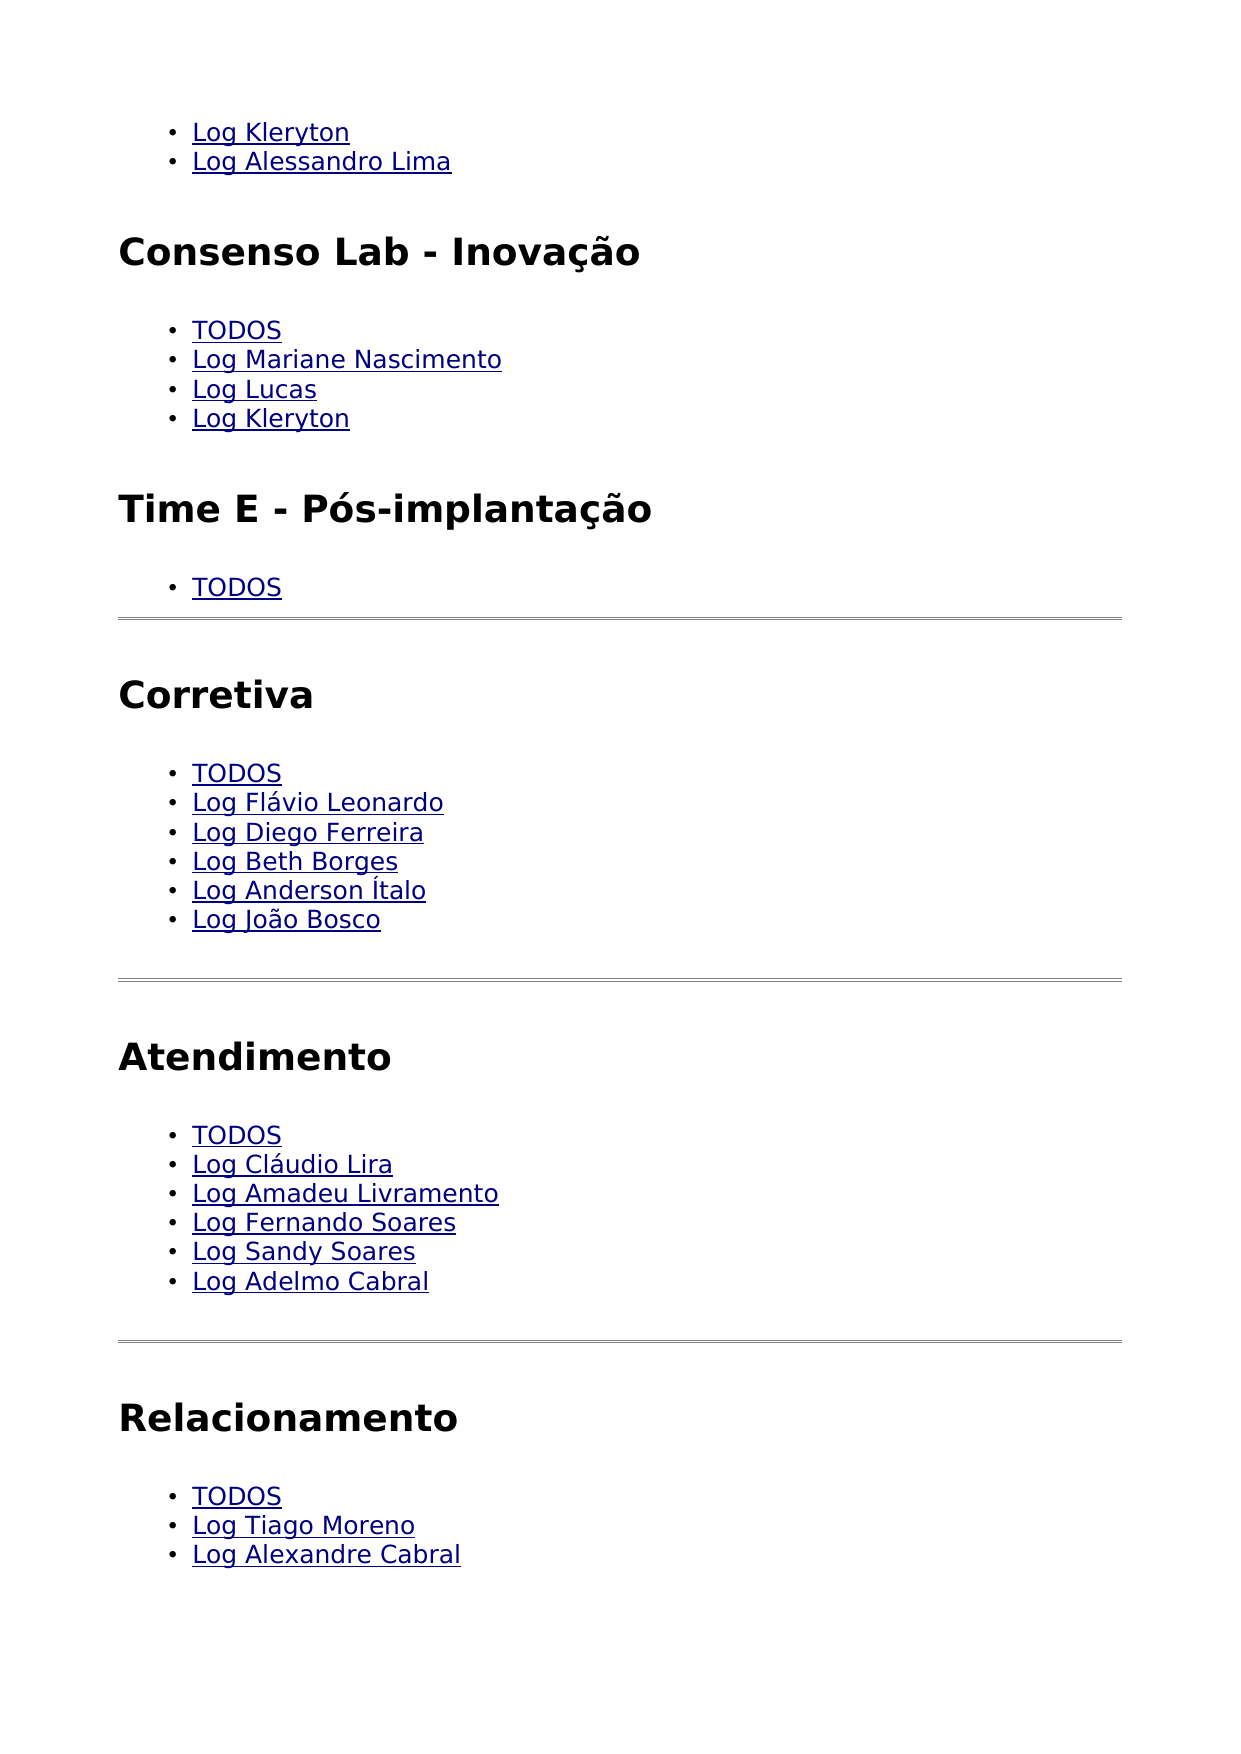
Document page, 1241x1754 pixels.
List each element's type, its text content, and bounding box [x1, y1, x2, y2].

list Log Adelmo Cabral [177, 1267, 1122, 1296]
list TODOS [177, 317, 1122, 346]
list Log Cláudio Lira [177, 1150, 1122, 1179]
list TODOS [177, 1121, 1122, 1150]
list TODOS [177, 759, 1122, 789]
list Log Diego Ferreira [177, 818, 1122, 847]
list Log Alessandro Lima [177, 147, 1122, 176]
list TODOS [177, 1482, 1122, 1512]
subtitle Corretiva [118, 674, 1122, 717]
list Log João Bosco [177, 905, 1122, 934]
subtitle Atendimento [118, 1035, 1122, 1079]
list Log Flávio Leonardo [177, 789, 1122, 818]
list Log Kleryton [177, 404, 1122, 433]
subtitle Time E - Pós-implantação [118, 488, 1122, 531]
list TODOS [177, 573, 1122, 602]
subtitle Consenso Lab - Inovação [118, 231, 1122, 274]
list Log Sandy Soares [177, 1238, 1122, 1267]
list Log Amadeu Livramento [177, 1179, 1122, 1208]
list Log Beth Borges [177, 847, 1122, 876]
list Log Kleryton [177, 118, 1122, 147]
list Log Anderson Ítalo [177, 876, 1122, 905]
subtitle Relacionamento [118, 1397, 1122, 1440]
list Log Tiago Moreno [177, 1512, 1122, 1541]
list Log Lucas [177, 375, 1122, 404]
list Log Alexandre Cabral [177, 1541, 1122, 1570]
list Log Mariane Nascimento [177, 346, 1122, 375]
list Log Fernando Soares [177, 1208, 1122, 1238]
